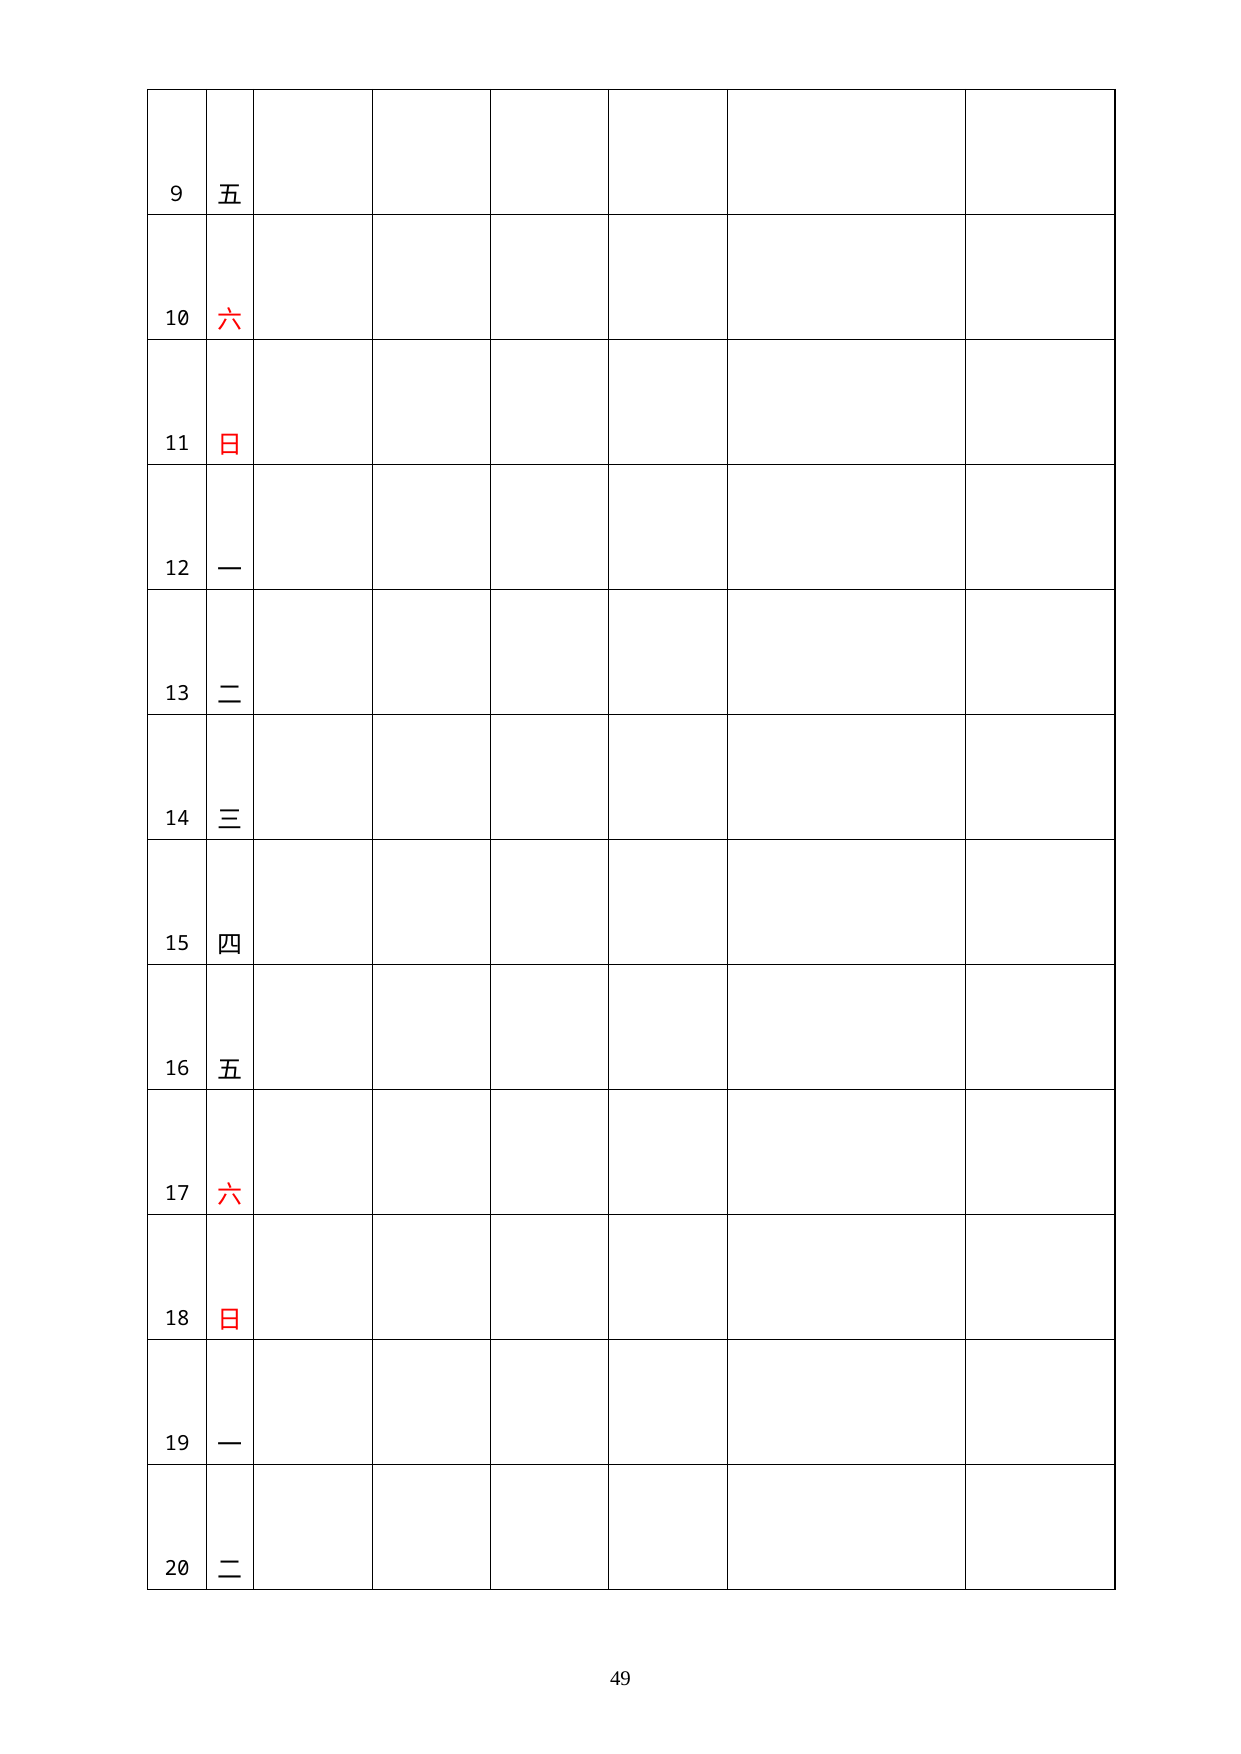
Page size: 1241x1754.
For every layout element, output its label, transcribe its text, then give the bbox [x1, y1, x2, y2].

table_cell 18 [148, 1215, 206, 1339]
table_cell [254, 1215, 372, 1339]
table_cell [728, 590, 806, 714]
table_cell 20 [148, 1465, 206, 1589]
table_cell 16 [148, 965, 206, 1089]
table_cell [373, 215, 490, 339]
table_cell [254, 1340, 372, 1464]
table_cell [373, 90, 490, 214]
table_cell [609, 465, 727, 589]
table_cell [966, 465, 1114, 589]
table_cell [491, 715, 608, 839]
table_cell [728, 1465, 806, 1589]
table_cell [373, 840, 490, 964]
table_cell [373, 965, 490, 1089]
table_cell [609, 215, 727, 339]
table_cell [609, 590, 727, 714]
table_cell [806, 715, 965, 839]
table_cell [491, 590, 608, 714]
table_cell [491, 840, 608, 964]
table_cell [373, 465, 490, 589]
table_cell [254, 715, 372, 839]
table_cell 日 [207, 1215, 253, 1339]
table_cell [966, 340, 1114, 464]
table_cell [728, 965, 806, 1089]
table_cell [728, 465, 806, 589]
table_cell 二 [207, 1465, 253, 1589]
table_cell [491, 340, 608, 464]
table_cell [609, 840, 727, 964]
table_cell [609, 1340, 727, 1464]
table_cell 12 [148, 465, 206, 589]
table_cell [491, 1340, 608, 1464]
table_cell [254, 90, 372, 214]
table_cell [609, 1090, 727, 1214]
table_cell [806, 1340, 965, 1464]
table_cell 15 [148, 840, 206, 964]
table_cell [254, 1090, 372, 1214]
table_cell [806, 1465, 965, 1589]
table_cell [491, 90, 608, 214]
table_cell [373, 590, 490, 714]
table_cell [373, 340, 490, 464]
table_cell [491, 215, 608, 339]
table_cell [966, 90, 1114, 214]
table_cell [728, 1340, 806, 1464]
table_cell [254, 215, 372, 339]
table_cell [254, 840, 372, 964]
table_cell [966, 840, 1114, 964]
table_cell [966, 715, 1114, 839]
table_cell 日 [207, 340, 253, 464]
table_cell 11 [148, 340, 206, 464]
table_cell 10 [148, 215, 206, 339]
table_cell [806, 465, 965, 589]
table_cell 13 [148, 590, 206, 714]
table_cell [491, 465, 608, 589]
table_cell [254, 1465, 372, 1589]
table_cell [966, 1090, 1114, 1214]
table_cell 14 [148, 715, 206, 839]
table_cell [491, 965, 608, 1089]
table_cell [254, 465, 372, 589]
table_cell [966, 965, 1114, 1089]
table_cell [373, 1340, 490, 1464]
table_cell [966, 1340, 1114, 1464]
table_cell [491, 1090, 608, 1214]
table_cell 一 [207, 465, 253, 589]
table_cell [373, 715, 490, 839]
table_cell [806, 590, 965, 714]
table_cell [806, 1090, 965, 1214]
table_cell [728, 90, 806, 214]
table_cell [609, 965, 727, 1089]
table_cell [806, 840, 965, 964]
table_cell [728, 215, 806, 339]
table_cell [806, 215, 965, 339]
table_cell [254, 590, 372, 714]
table_cell [609, 1465, 727, 1589]
table_cell 五 [207, 90, 253, 214]
table_cell [966, 215, 1114, 339]
table_cell [609, 340, 727, 464]
table_cell [728, 1215, 806, 1339]
table_cell 19 [148, 1340, 206, 1464]
table_cell [609, 1215, 727, 1339]
table_cell ９ [148, 90, 206, 214]
table_cell 六 [207, 1090, 253, 1214]
table_cell [806, 1215, 965, 1339]
table_cell [728, 340, 806, 464]
table_cell [806, 90, 965, 214]
table_cell [491, 1465, 608, 1589]
table_cell [609, 715, 727, 839]
table_cell [373, 1215, 490, 1339]
table_cell [373, 1465, 490, 1589]
table_cell 三 [207, 715, 253, 839]
table_cell [806, 340, 965, 464]
table_cell [254, 340, 372, 464]
table_cell 六 [207, 215, 253, 339]
table_cell 四 [207, 840, 253, 964]
table_cell [966, 1215, 1114, 1339]
table_cell [966, 1465, 1114, 1589]
table_cell [373, 1090, 490, 1214]
table_cell [728, 840, 806, 964]
table_cell [966, 590, 1114, 714]
table_cell [254, 965, 372, 1089]
table_cell 二 [207, 590, 253, 714]
table_cell 一 [207, 1340, 253, 1464]
table_cell 五 [207, 965, 253, 1089]
table_cell [491, 1215, 608, 1339]
table_cell [609, 90, 727, 214]
table_cell [728, 715, 806, 839]
table_cell [728, 1090, 806, 1214]
table_cell 17 [148, 1090, 206, 1214]
table_cell [806, 965, 965, 1089]
